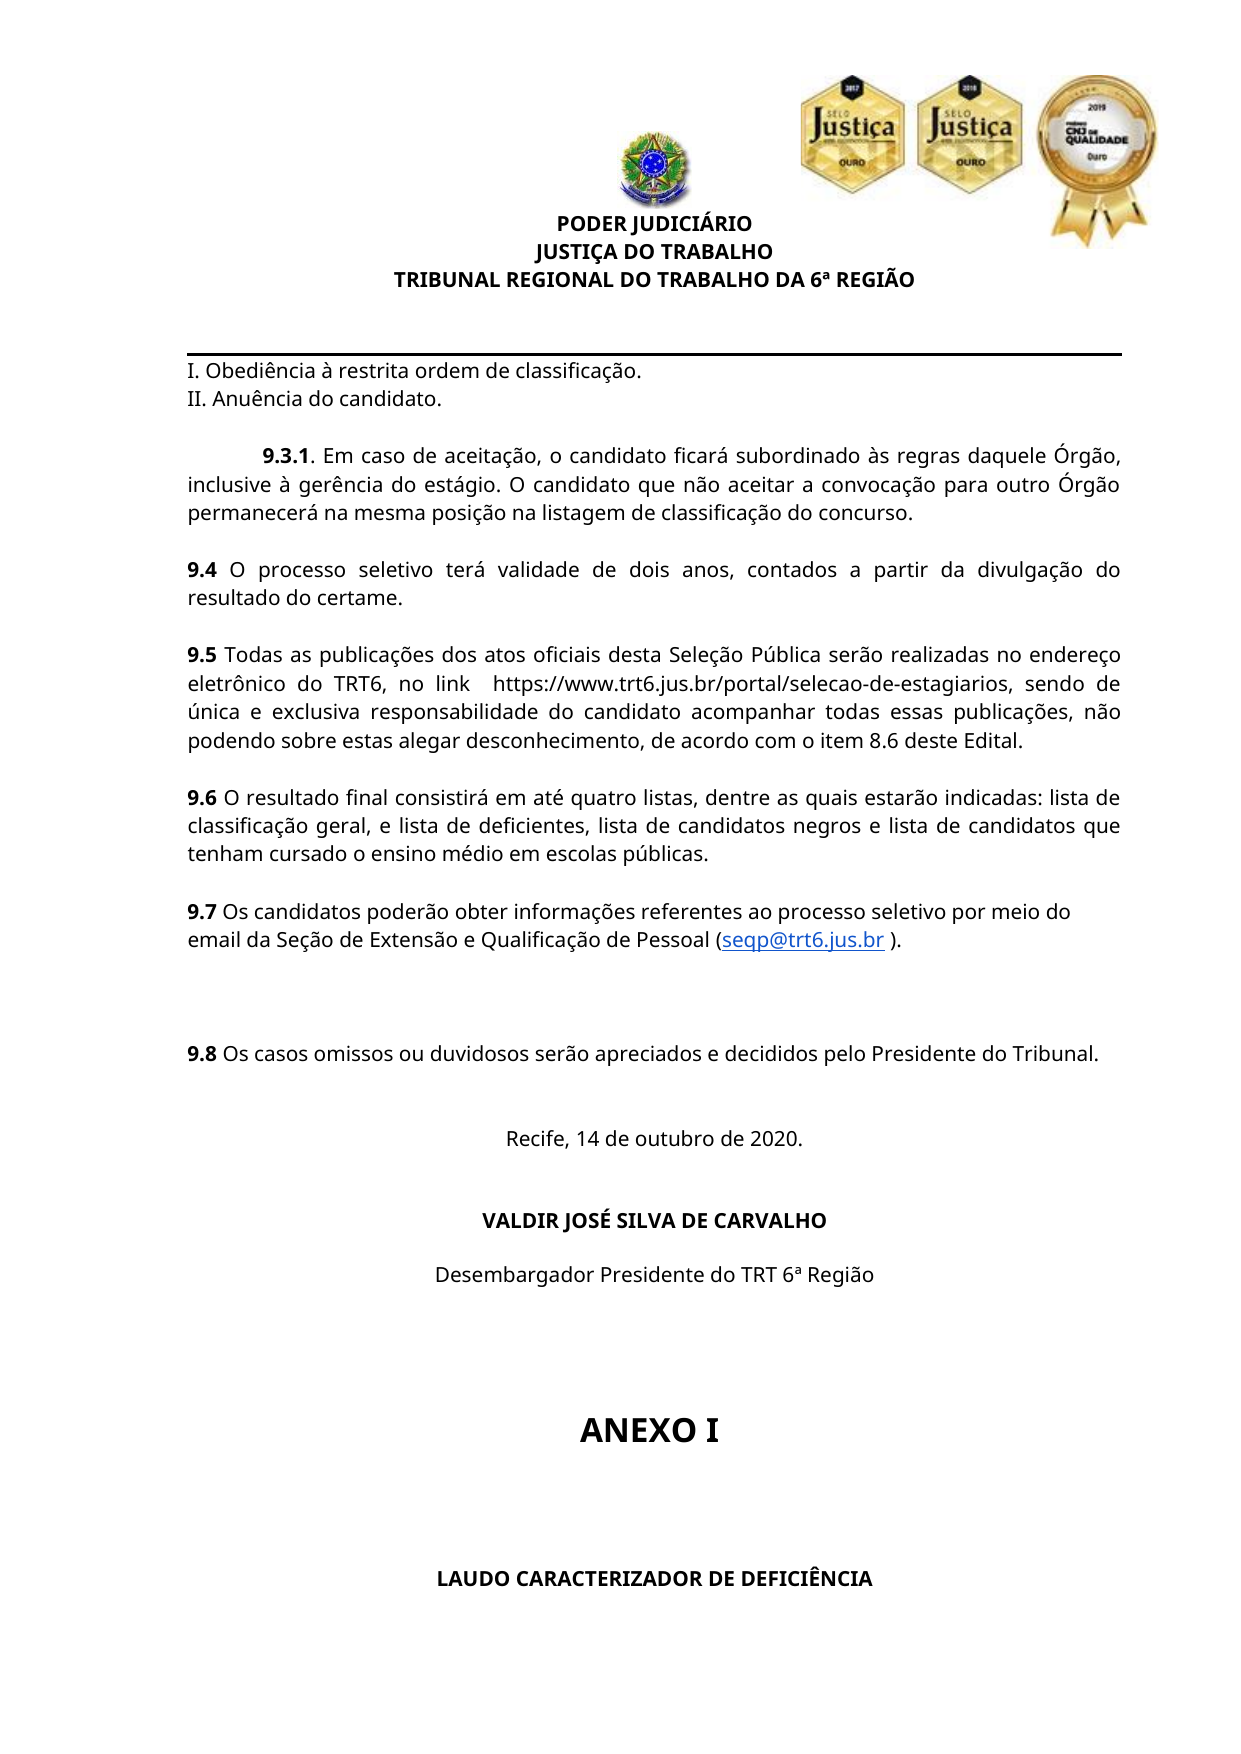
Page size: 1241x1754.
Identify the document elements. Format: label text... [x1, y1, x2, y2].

subtitle Recife, 14 de outubro de 2020. [187, 1124, 1122, 1153]
subtitle 9.6 O resultado final consistirá em até quatro listas, dentre as quais estarão indicadas: lista de classificação geral, e lista de deficientes, lista de candidatos negros e lista de candidatos que tenham cursado o ensino médio em escolas públicas. [187, 783, 1122, 868]
subtitle Desembargador Presidente do TRT 6ª Região [187, 1260, 1122, 1288]
subtitle I. Obediência à restrita ordem de classificação. [187, 356, 1122, 384]
subtitle ANEXO I [187, 1407, 1112, 1452]
subtitle 9.5 Todas as publicações dos atos oficiais desta Seleção Pública serão realizadas no endereço eletrônico do TRT6, no link https://www.trt6.jus.br/portal/selecao-de-estagiarios, sendo de única e exclusiva responsabilidade do candidato acompanhar todas essas publicações, não podendo sobre estas alegar desconhecimento, de acordo com o item 8.6 deste Edital. [187, 640, 1122, 754]
subtitle 9.3.1. Em caso de aceitação, o candidato ficará subordinado às regras daquele Órgão, inclusive à gerência do estágio. O candidato que não aceitar a convocação para outro Órgão permanecerá na mesma posição na listagem de classificação do concurso. [187, 441, 1122, 527]
subtitle 9.7 Os candidatos poderão obter informações referentes ao processo seletivo por meio do email da Seção de Extensão e Qualificação de Pessoal (seqp@trt6.jus.br ). [187, 897, 1122, 954]
subtitle 9.4 O processo seletivo terá validade de dois anos, contados a partir da divulgação do resultado do certame. [187, 555, 1122, 612]
picture [617, 131, 692, 209]
subtitle 9.8 Os casos omissos ou duvidosos serão apreciados e decididos pelo Presidente do Tribunal. [187, 1039, 1122, 1068]
subtitle II. Anuência do candidato. [187, 384, 1122, 413]
subtitle VALDIR JOSÉ SILVA DE CARVALHO [187, 1206, 1122, 1235]
subtitle LAUDO CARACTERIZADOR DE DEFICIÊNCIA [187, 1564, 1122, 1592]
picture [800, 75, 1159, 249]
